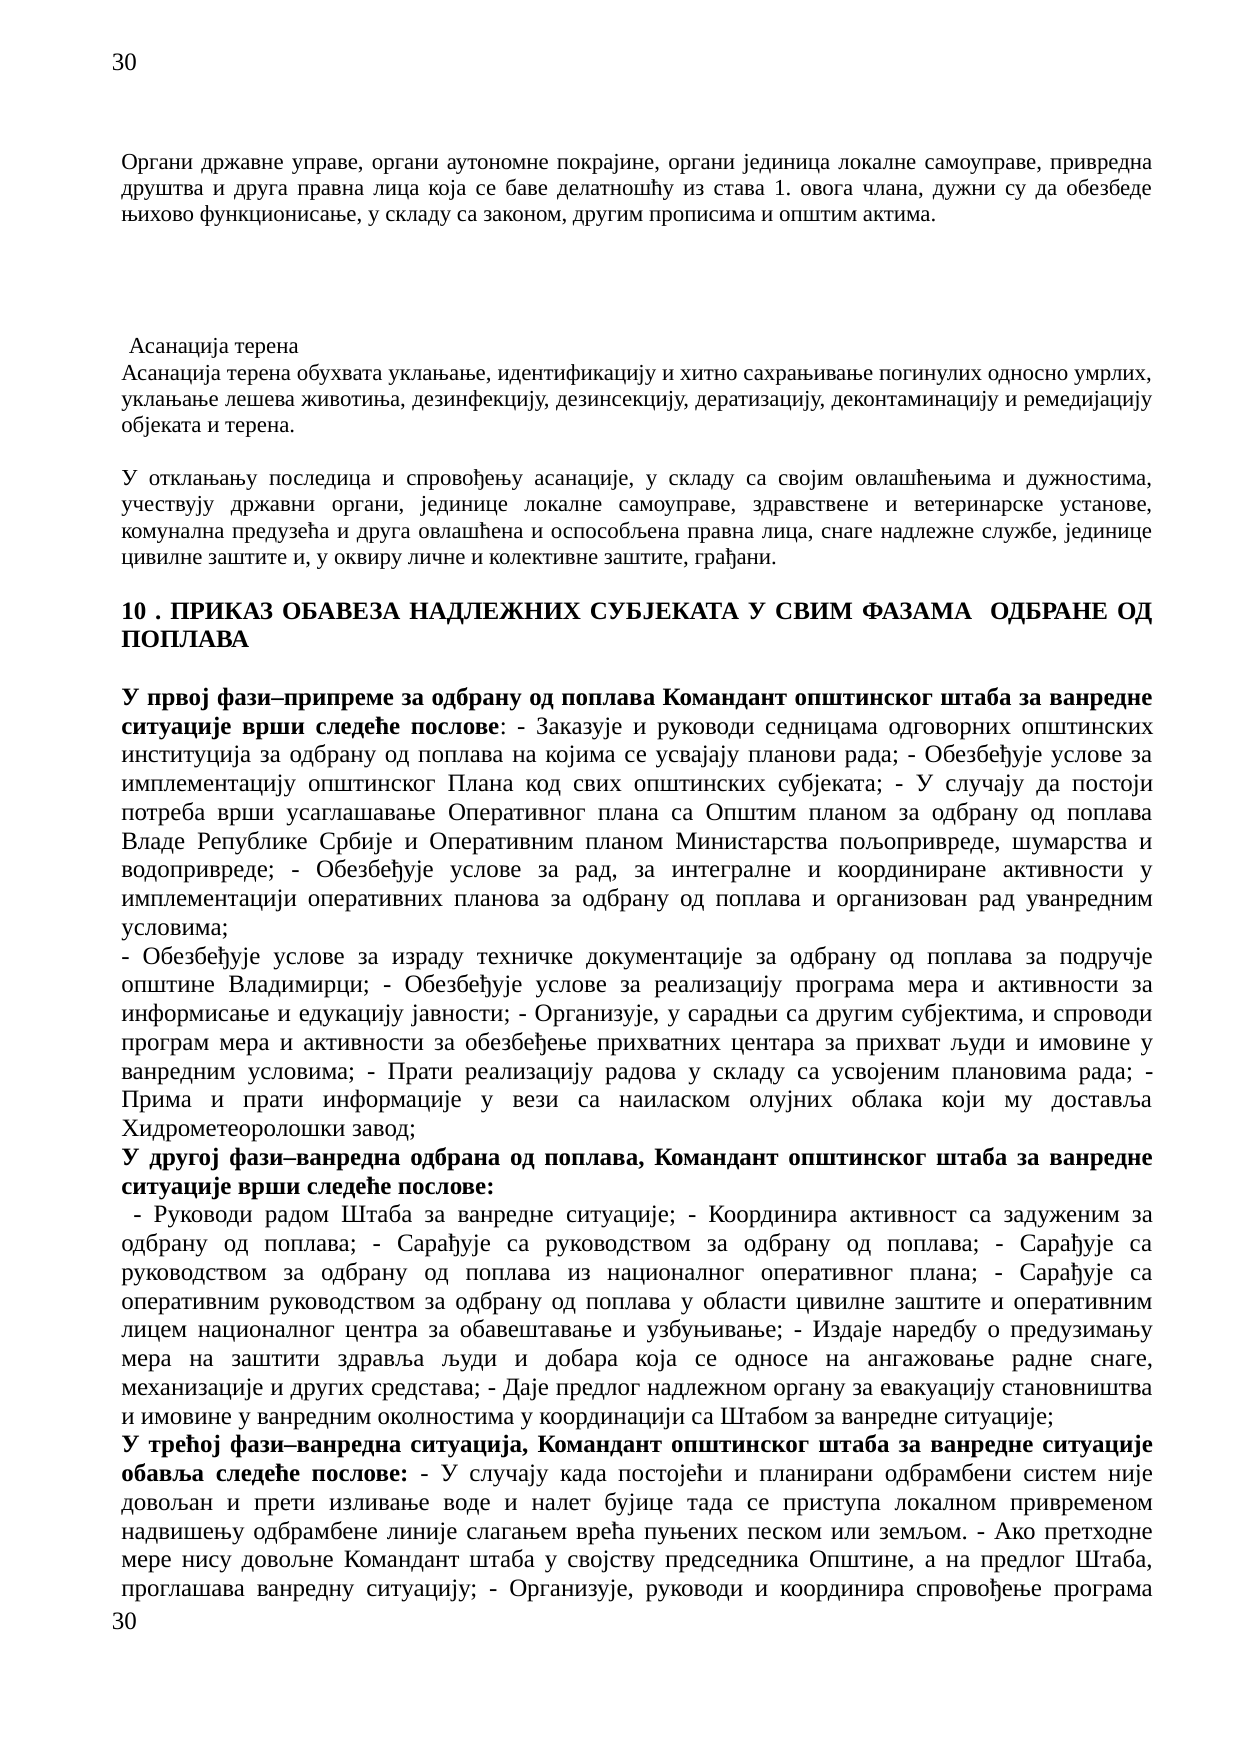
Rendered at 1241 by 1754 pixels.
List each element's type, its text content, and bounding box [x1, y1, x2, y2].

text 10 . ПРИКАЗ ОБАВЕЗА НАДЛЕЖНИХ СУБЈЕКАТА У СВИМ ФАЗАМА ОДБРАНЕ ОД ПОПЛАВА [121, 596, 1154, 653]
text У трећој фази–ванредна ситуација, Командант општинског штаба за ванредне ситуације обавља следеће послове: - У случају када постојећи и планирани одбрамбени систем није довољан и прети изливање воде и налет бујице тада се приступа локалном привременом надвишењу одбрамбене линије слагањем врећа пуњених песком или земљом. - Ако претходне мере нису довољне Командант штаба у својству председника Општине, а на предлог Штаба, проглашава ванредну ситуацију; - Организује, руководи и координира спровођење програма [121, 1429, 1154, 1602]
text - Обезбеђује услове за израду техничке документације за одбрану од поплава за подручје општине Владимирци; - Обезбеђује услове за реализацију програма мера и активности за информисање и едукацију јавности; - Организује, у сарадњи са другим субјектима, и спроводи програм мера и активности за обезбеђење прихватних центара за прихват људи и имовине у ванредним условима; - Прати реализацију радова у складу са усвојеним плановима рада; - Прима и прати информације у вези са наиласком олујних облака који му доставља Хидрометеоролошки завод; [121, 941, 1154, 1142]
text Асанација терена [112, 332, 1154, 358]
text Асанација терена обухвата уклањање, идентификацију и хитно сахрањивање погинулих односно умрлих, уклањање лешева животиња, дезинфекцију, дезинсекцију, дератизацију, деконтаминацију и ремедијацију објеката и терена. [121, 358, 1154, 438]
text У отклањању последица и спровођењу асанације, у складу са својим овлашћењима и дужностима, учествују државни органи, јединице локалне самоуправе, здравствене и ветеринарске установе, комунална предузећа и друга овлашћена и оспособљена правна лица, снаге надлежне службе, јединице цивилне заштите и, у оквиру личне и колективне заштите, грађани. [121, 464, 1154, 569]
text - Руководи радом Штаба за ванредне ситуације; - Координира активност са задуженим за одбрану од поплава; - Сарађује са руководством за одбрану од поплава; - Сарађује са руководством за одбрану од поплава из националног оперативног плана; - Сарађује са оперативним руководством за одбрану од поплава у области цивилне заштите и оперативним лицем националног центра за обавештавање и узбуњивање; - Издаје наредбу о предузимању мера на заштити здравља људи и добара која се односе на ангажовање радне снаге, механизације и других средстава; - Даје предлог надлежном органу за евакуацију становништва и имовине у ванредним околностима у координацији са Штабом за ванредне ситуације; [121, 1199, 1154, 1429]
text У првој фази–припреме за одбрану од поплава Командант општинског штаба за ванредне ситуације врши следеће послове: - Заказује и руководи седницама одговорних општинских институција за одбрану од поплава на којима се усвајају планови рада; - Обезбеђује услове за имплементацију општинског Плана код свих општинских субјеката; - У случају да постоји потреба врши усаглашавање Оперативног плана са Општим планом за одбрану од поплава Владе Републике Србије и Оперативним планом Министарства пољопривреде, шумарства и водопривреде; - Обезбеђује услове за рад, за интегралне и координиране активности у имплементацији оперативних планова за одбрану од поплава и организован рад уванредним условима; [121, 682, 1154, 941]
text У другој фази–ванредна одбрана од поплава, Командант општинског штаба за ванредне ситуације врши следеће послове: [121, 1142, 1154, 1199]
text Органи државне управе, органи аутономне покрајине, органи јединица локалне самоуправе, привредна друштва и друга правна лица која се баве делатношћу из става 1. овога члана, дужни су да обезбеде њихово функционисање, у складу са законом, другим прописима и општим актима. [121, 148, 1154, 227]
